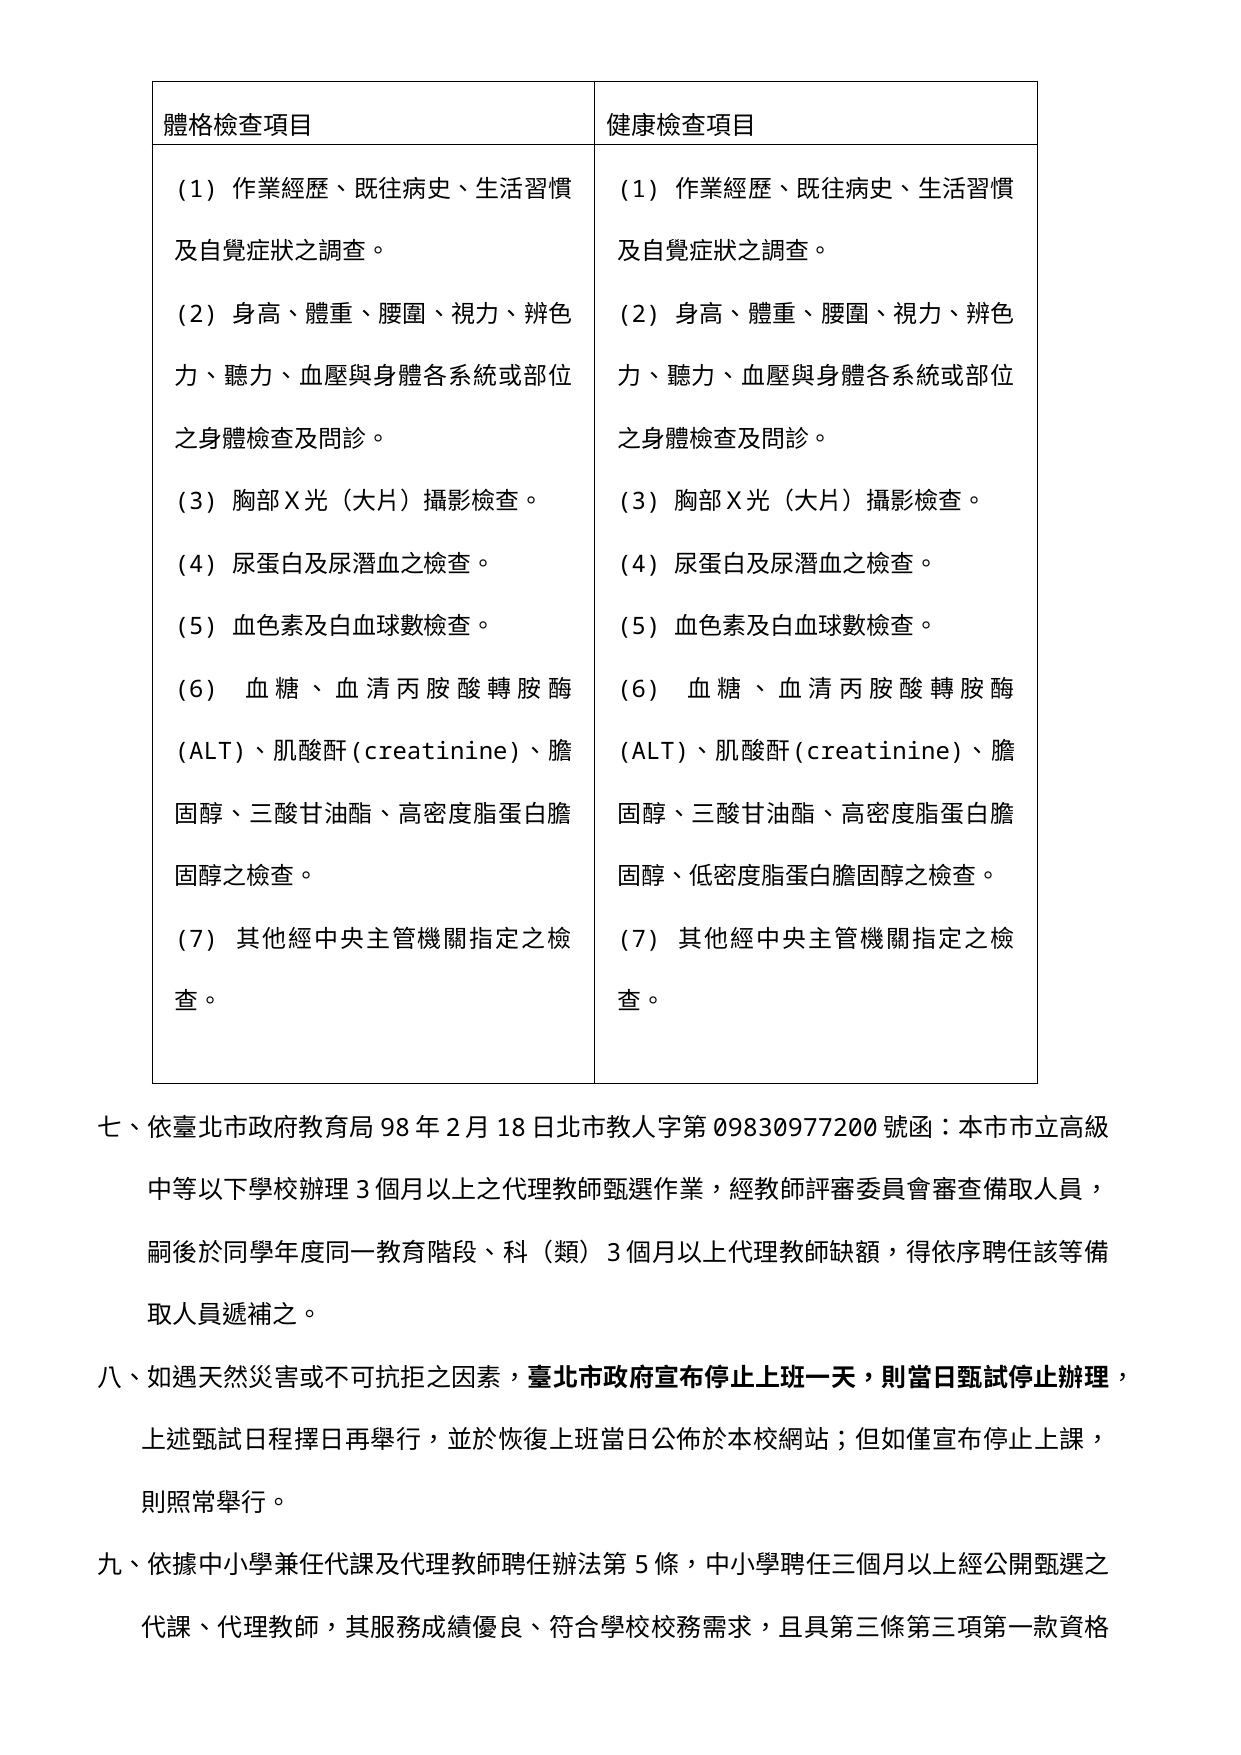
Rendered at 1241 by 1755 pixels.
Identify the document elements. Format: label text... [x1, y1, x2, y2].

text 九、依據中小學兼任代課及代理教師聘任辦法第5條，中小學聘任三個月以上經公開甄選之代課、代理教師，其服務成績優良、符合學校校務需求，且具第三條第三項第一款資格 [97, 1521, 1110, 1646]
table_header (1) 作業經歷、既往病史、生活習慣及自覺症狀之調查。 (2) 身高、體重、腰圍、視力、辨色力、聽力、血壓與身體各系統或部位之身體檢查及問診。 (3) 胸部Ｘ光（大片）攝影檢查。 (4) 尿蛋白及尿潛血之檢查。 (5) 血色素及白血球數檢查。 (6) 血糖、血清丙胺酸轉胺酶(ALT)、肌酸酐(creatinine)、膽固醇、三酸甘油酯、高密度脂蛋白膽固醇、低密度脂蛋白膽固醇之檢查。 (7) 其他經中央主管機關指定之檢查。 [606, 145, 1026, 1020]
table_header (1) 作業經歷、既往病史、生活習慣及自覺症狀之調查。 (2) 身高、體重、腰圍、視力、辨色力、聽力、血壓與身體各系統或部位之身體檢查及問診。 (3) 胸部Ｘ光（大片）攝影檢查。 (4) 尿蛋白及尿潛血之檢查。 (5) 血色素及白血球數檢查。 (6) 血糖、血清丙胺酸轉胺酶(ALT)、肌酸酐(creatinine)、膽固醇、三酸甘油酯、高密度脂蛋白膽固醇之檢查。 (7) 其他經中央主管機關指定之檢查。 [163, 145, 583, 1020]
table_header 體格檢查項目 [153, 82, 594, 144]
table_cell [153, 145, 594, 1083]
text 七、依臺北市政府教育局98年2月18日北市教人字第09830977200號函：本市市立高級中等以下學校辦理3個月以上之代理教師甄選作業，經教師評審委員會審查備取人員，嗣後於同學年度同一教育階段、科（類）3個月以上代理教師缺額，得依序聘任該等備取人員遞補之。 [97, 1084, 1110, 1334]
text 八、如遇天然災害或不可抗拒之因素，臺北市政府宣布停止上班一天，則當日甄試停止辦理，上述甄試日程擇日再舉行，並於恢復上班當日公佈於本校網站；但如僅宣布停止上課，則照常舉行。 [97, 1334, 1110, 1521]
table_cell [595, 145, 1037, 1083]
table_header 健康檢查項目 [595, 82, 1037, 144]
